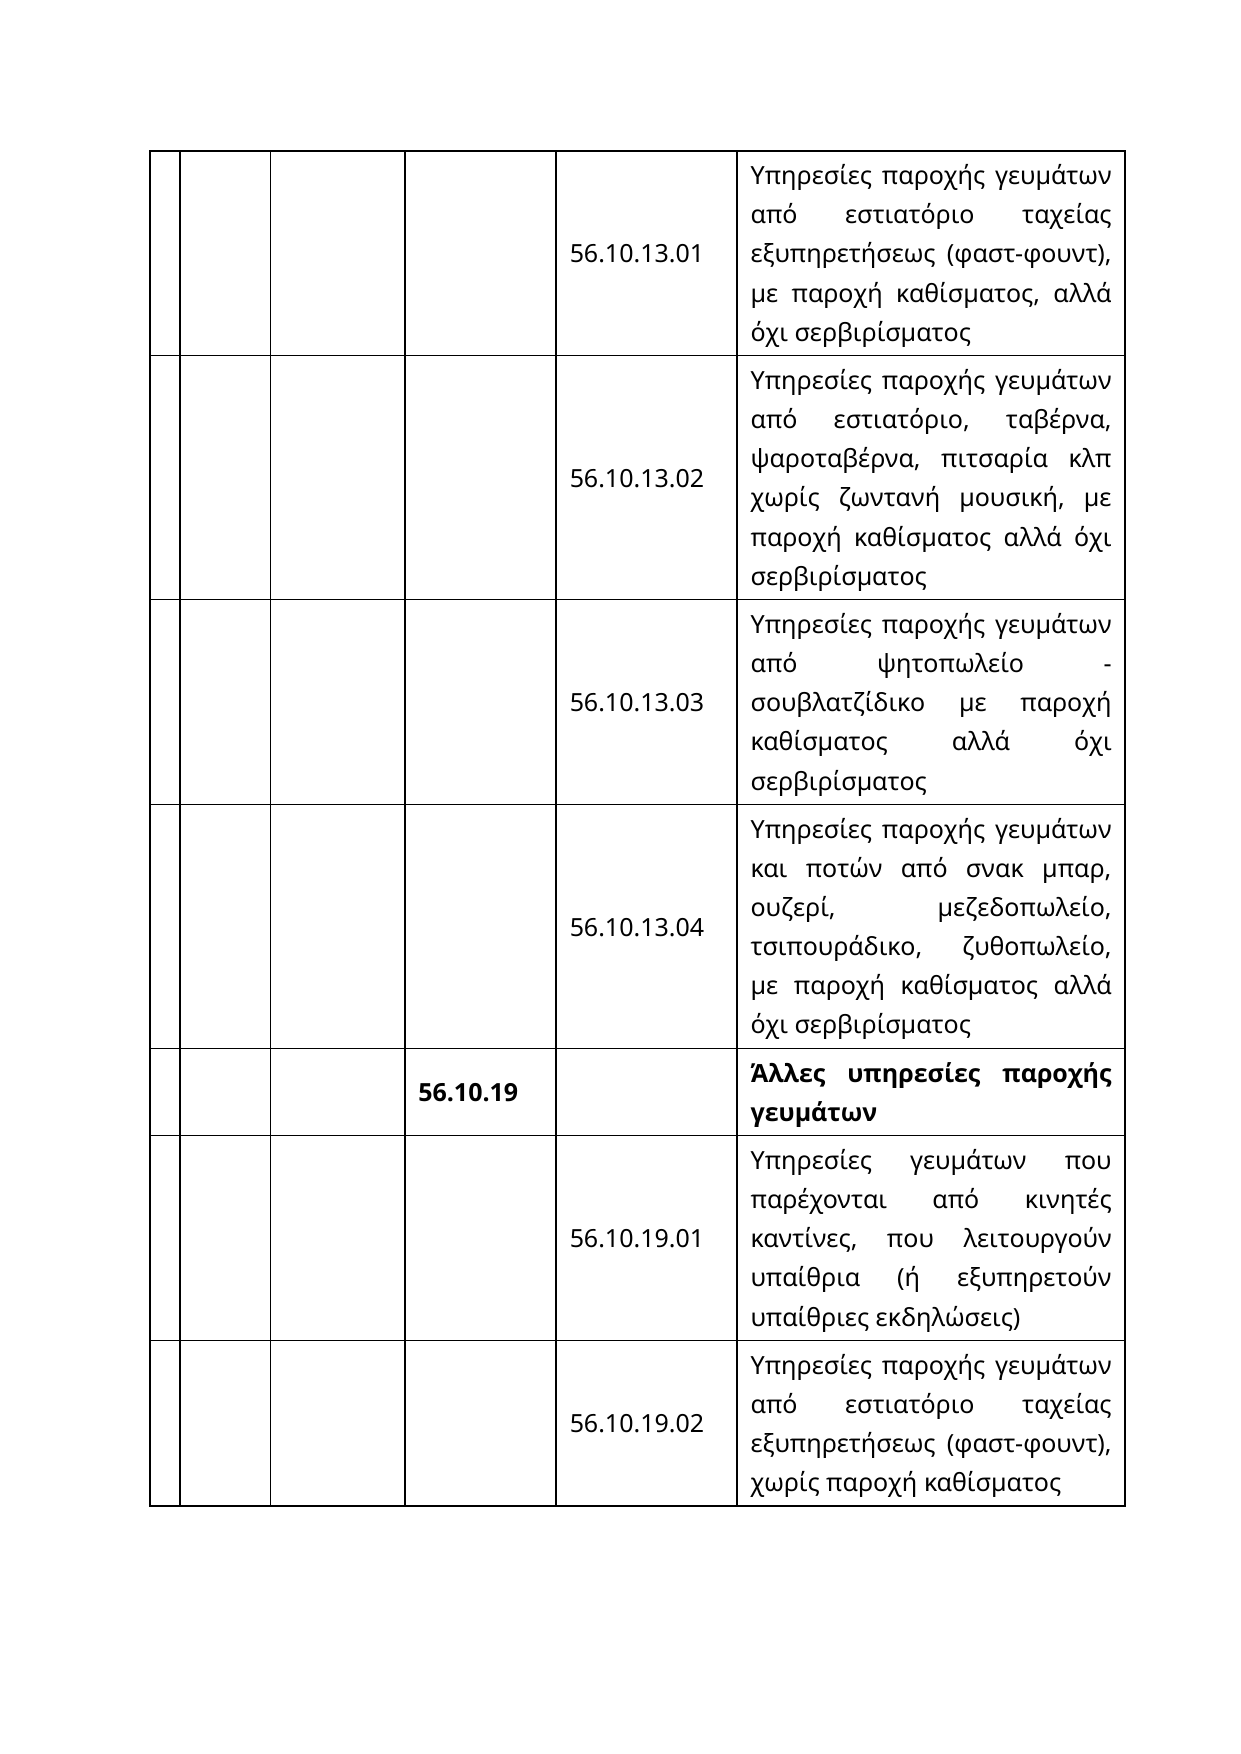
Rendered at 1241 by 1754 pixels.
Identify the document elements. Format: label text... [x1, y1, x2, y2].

table_cell [181, 152, 270, 355]
table_cell [181, 1049, 270, 1135]
table_cell [406, 152, 555, 355]
table_cell [406, 805, 555, 1047]
table_cell Άλλες υπηρεσίες παροχής γευμάτων [738, 1049, 1124, 1135]
table_cell [406, 1136, 555, 1339]
table_cell [406, 600, 555, 803]
table_cell [271, 600, 404, 803]
table_cell [406, 356, 555, 599]
table_cell [271, 805, 404, 1047]
table_cell [151, 805, 179, 1047]
table_cell [151, 152, 179, 355]
table_cell 56.10.19.01 [557, 1136, 736, 1339]
table_cell [181, 356, 270, 599]
table_cell [181, 600, 270, 803]
table_cell Υπηρεσίες παροχής γευμάτων από εστιατόριο ταχείας εξυπηρετήσεως (φαστ-φουντ), με παροχή καθίσματος, αλλά όχι σερβιρίσματος [738, 152, 1124, 355]
table_cell [271, 356, 404, 599]
table_cell [151, 1049, 179, 1135]
table_cell 56.10.13.03 [557, 600, 736, 803]
table_cell [151, 1341, 179, 1505]
table_cell Υπηρεσίες γευμάτων που παρέχονται από κινητές καντίνες, που λειτουργούν υπαίθρια (ή εξυπηρετούν υπαίθριες εκδηλώσεις) [738, 1136, 1124, 1339]
table_cell 56.10.13.02 [557, 356, 736, 599]
table_cell 56.10.19 [406, 1049, 555, 1135]
table_cell 56.10.19.02 [557, 1341, 736, 1505]
table_cell [151, 356, 179, 599]
table_cell [557, 1049, 736, 1135]
table_cell [151, 600, 179, 803]
table_cell [151, 1136, 179, 1339]
table_cell Υπηρεσίες παροχής γευμάτων από εστιατόριο, ταβέρνα, ψαροταβέρνα, πιτσαρία κλπ χωρίς ζωντανή μουσική, με παροχή καθίσματος αλλά όχι σερβιρίσματος [738, 356, 1124, 599]
table_cell [181, 805, 270, 1047]
table_cell Υπηρεσίες παροχής γευμάτων από εστιατόριο ταχείας εξυπηρετήσεως (φαστ-φουντ), χωρίς παροχή καθίσματος [738, 1341, 1124, 1505]
table_cell 56.10.13.01 [557, 152, 736, 355]
table_cell [181, 1341, 270, 1505]
table_cell [271, 1049, 404, 1135]
table_cell [271, 152, 404, 355]
table_cell Υπηρεσίες παροχής γευμάτων και ποτών από σνακ μπαρ, ουζερί, μεζεδοπωλείο, τσιπουράδικο, ζυθοπωλείο, με παροχή καθίσματος αλλά όχι σερβιρίσματος [738, 805, 1124, 1047]
table_cell Υπηρεσίες παροχής γευμάτων από ψητοπωλείο - σουβλατζίδικο με παροχή καθίσματος αλλά όχι σερβιρίσματος [738, 600, 1124, 803]
table_cell [406, 1341, 555, 1505]
table_cell 56.10.13.04 [557, 805, 736, 1047]
table_cell [271, 1136, 404, 1339]
table_cell [181, 1136, 270, 1339]
table_cell [271, 1341, 404, 1505]
